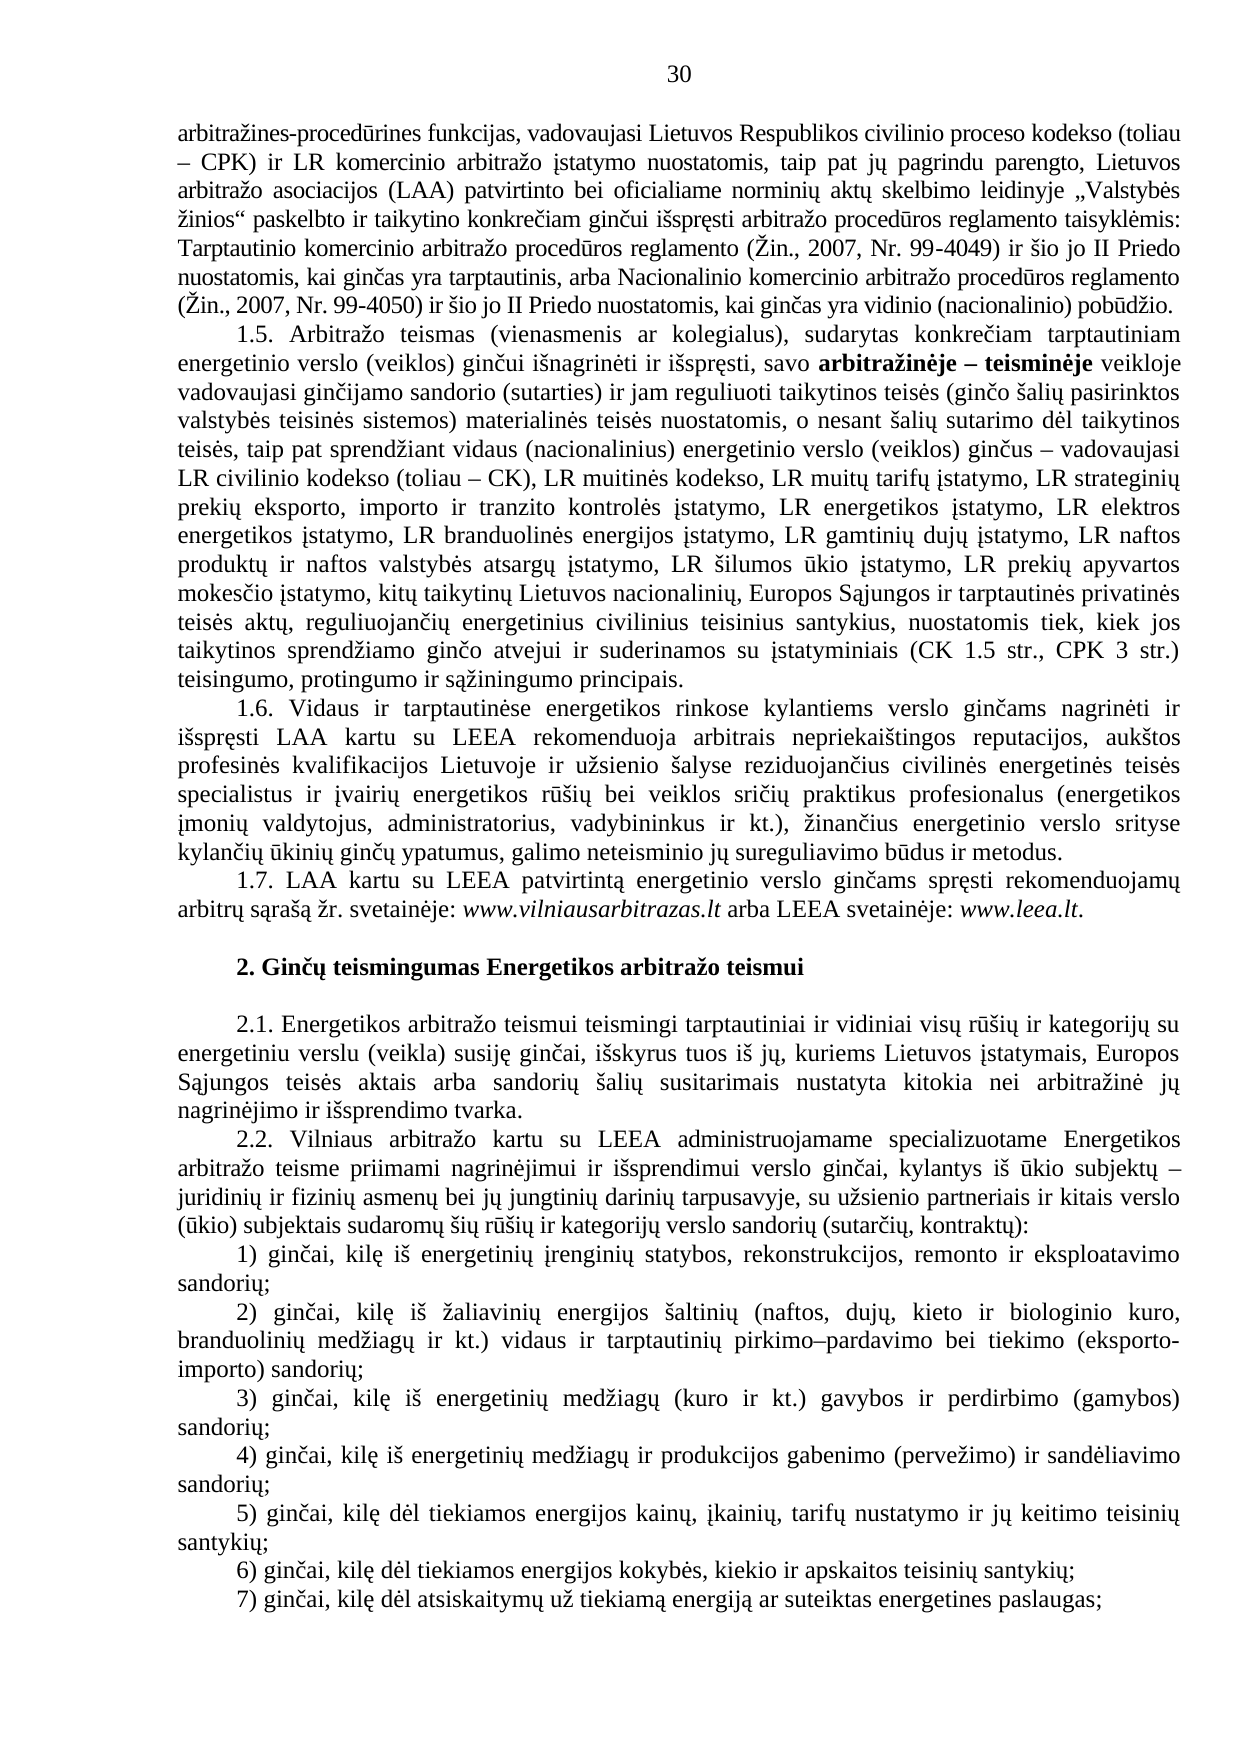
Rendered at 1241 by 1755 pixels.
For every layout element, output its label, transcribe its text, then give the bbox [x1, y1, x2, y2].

text 6) ginčai, kilę dėl tiekiamos energijos kokybės, kiekio ir apskaitos teisinių santykių; [177, 1556, 1181, 1584]
text 5) ginčai, kilę dėl tiekiamos energijos kainų, įkainių, tarifų nustatymo ir jų keitimo teisinių santykių; [177, 1498, 1181, 1556]
text 1) ginčai, kilę iš energetinių įrenginių statybos, rekonstrukcijos, remonto ir eksploatavimo sandorių; [177, 1239, 1181, 1297]
text 1.6. Vidaus ir tarptautinėse energetikos rinkose kylantiems verslo ginčams nagrinėti ir išspręsti LAA kartu su LEEA rekomenduoja arbitrais nepriekaištingos reputacijos, aukštos profesinės kvalifikacijos Lietuvoje ir užsienio šalyse reziduojančius civilinės energetinės teisės specialistus ir įvairių energetikos rūšių bei veiklos sričių praktikus profesionalus (energetikos įmonių valdytojus, administratorius, vadybininkus ir kt.), žinančius energetinio verslo srityse kylančių ūkinių ginčų ypatumus, galimo neteisminio jų sureguliavimo būdus ir metodus. [177, 693, 1181, 866]
text 2. Ginčų teismingumas Energetikos arbitražo teismui [177, 952, 1181, 981]
text 7) ginčai, kilę dėl atsiskaitymų už tiekiamą energiją ar suteiktas energetines paslaugas; [177, 1584, 1181, 1613]
text 2.1. Energetikos arbitražo teismui teismingi tarptautiniai ir vidiniai visų rūšių ir kategorijų su energetiniu verslu (veikla) susiję ginčai, išskyrus tuos iš jų, kuriems Lietuvos įstatymais, Europos Sąjungos teisės aktais arba sandorių šalių susitarimais nustatyta kitokia nei arbitražinė jų nagrinėjimo ir išsprendimo tvarka. [177, 1009, 1181, 1124]
text 2.2. Vilniaus arbitražo kartu su LEEA administruojamame specializuotame Energetikos arbitražo teisme priimami nagrinėjimui ir išsprendimui verslo ginčai, kylantys iš ūkio subjektų – juridinių ir fizinių asmenų bei jų jungtinių darinių tarpusavyje, su užsienio partneriais ir kitais verslo (ūkio) subjektais sudaromų šių rūšių ir kategorijų verslo sandorių (sutarčių, kontraktų): [177, 1124, 1181, 1239]
text arbitražines-procedūrines funkcijas, vadovaujasi Lietuvos Respublikos civilinio proceso kodekso (toliau – CPK) ir LR komercinio arbitražo įstatymo nuostatomis, taip pat jų pagrindu parengto, Lietuvos arbitražo asociacijos (LAA) patvirtinto bei oficialiame norminių aktų skelbimo leidinyje „Valstybės žinios“ paskelbto ir taikytino konkrečiam ginčui išspręsti arbitražo procedūros reglamento taisyklėmis: Tarptautinio komercinio arbitražo procedūros reglamento (Žin., 2007, Nr. 99‑4049) ir šio jo II Priedo nuostatomis, kai ginčas yra tarptautinis, arba Nacionalinio komercinio arbitražo procedūros reglamento (Žin., 2007, Nr. 99‑4050) ir šio jo II Priedo nuostatomis, kai ginčas yra vidinio (nacionalinio) pobūdžio. [177, 118, 1181, 319]
text 3) ginčai, kilę iš energetinių medžiagų (kuro ir kt.) gavybos ir perdirbimo (gamybos) sandorių; [177, 1383, 1181, 1441]
text 2) ginčai, kilę iš žaliavinių energijos šaltinių (naftos, dujų, kieto ir biologinio kuro, branduolinių medžiagų ir kt.) vidaus ir tarptautinių pirkimo–pardavimo bei tiekimo (eksporto-importo) sandorių; [177, 1297, 1181, 1383]
text 1.7. LAA kartu su LEEA patvirtintą energetinio verslo ginčams spręsti rekomenduojamų arbitrų sąrašą žr. svetainėje: www.vilniausarbitrazas.lt arba LEEA svetainėje: www.leea.lt. [177, 866, 1181, 923]
text 4) ginčai, kilę iš energetinių medžiagų ir produkcijos gabenimo (pervežimo) ir sandėliavimo sandorių; [177, 1441, 1181, 1498]
text 1.5. Arbitražo teismas (vienasmenis ar kolegialus), sudarytas konkrečiam tarptautiniam energetinio verslo (veiklos) ginčui išnagrinėti ir išspręsti, savo arbitražinėje – teisminėje veikloje vadovaujasi ginčijamo sandorio (sutarties) ir jam reguliuoti taikytinos teisės (ginčo šalių pasirinktos valstybės teisinės sistemos) materialinės teisės nuostatomis, o nesant šalių sutarimo dėl taikytinos teisės, taip pat sprendžiant vidaus (nacionalinius) energetinio verslo (veiklos) ginčus – vadovaujasi LR civilinio kodekso (toliau – CK), LR muitinės kodekso, LR muitų tarifų įstatymo, LR strateginių prekių eksporto, importo ir tranzito kontrolės įstatymo, LR energetikos įstatymo, LR elektros energetikos įstatymo, LR branduolinės energijos įstatymo, LR gamtinių dujų įstatymo, LR naftos produktų ir naftos valstybės atsargų įstatymo, LR šilumos ūkio įstatymo, LR prekių apyvartos mokesčio įstatymo, kitų taikytinų Lietuvos nacionalinių, Europos Sąjungos ir tarptautinės privatinės teisės aktų, reguliuojančių energetinius civilinius teisinius santykius, nuostatomis tiek, kiek jos taikytinos sprendžiamo ginčo atvejui ir suderinamos su įstatyminiais (CK 1.5 str., CPK 3 str.) teisingumo, protingumo ir sąžiningumo principais. [177, 319, 1181, 693]
